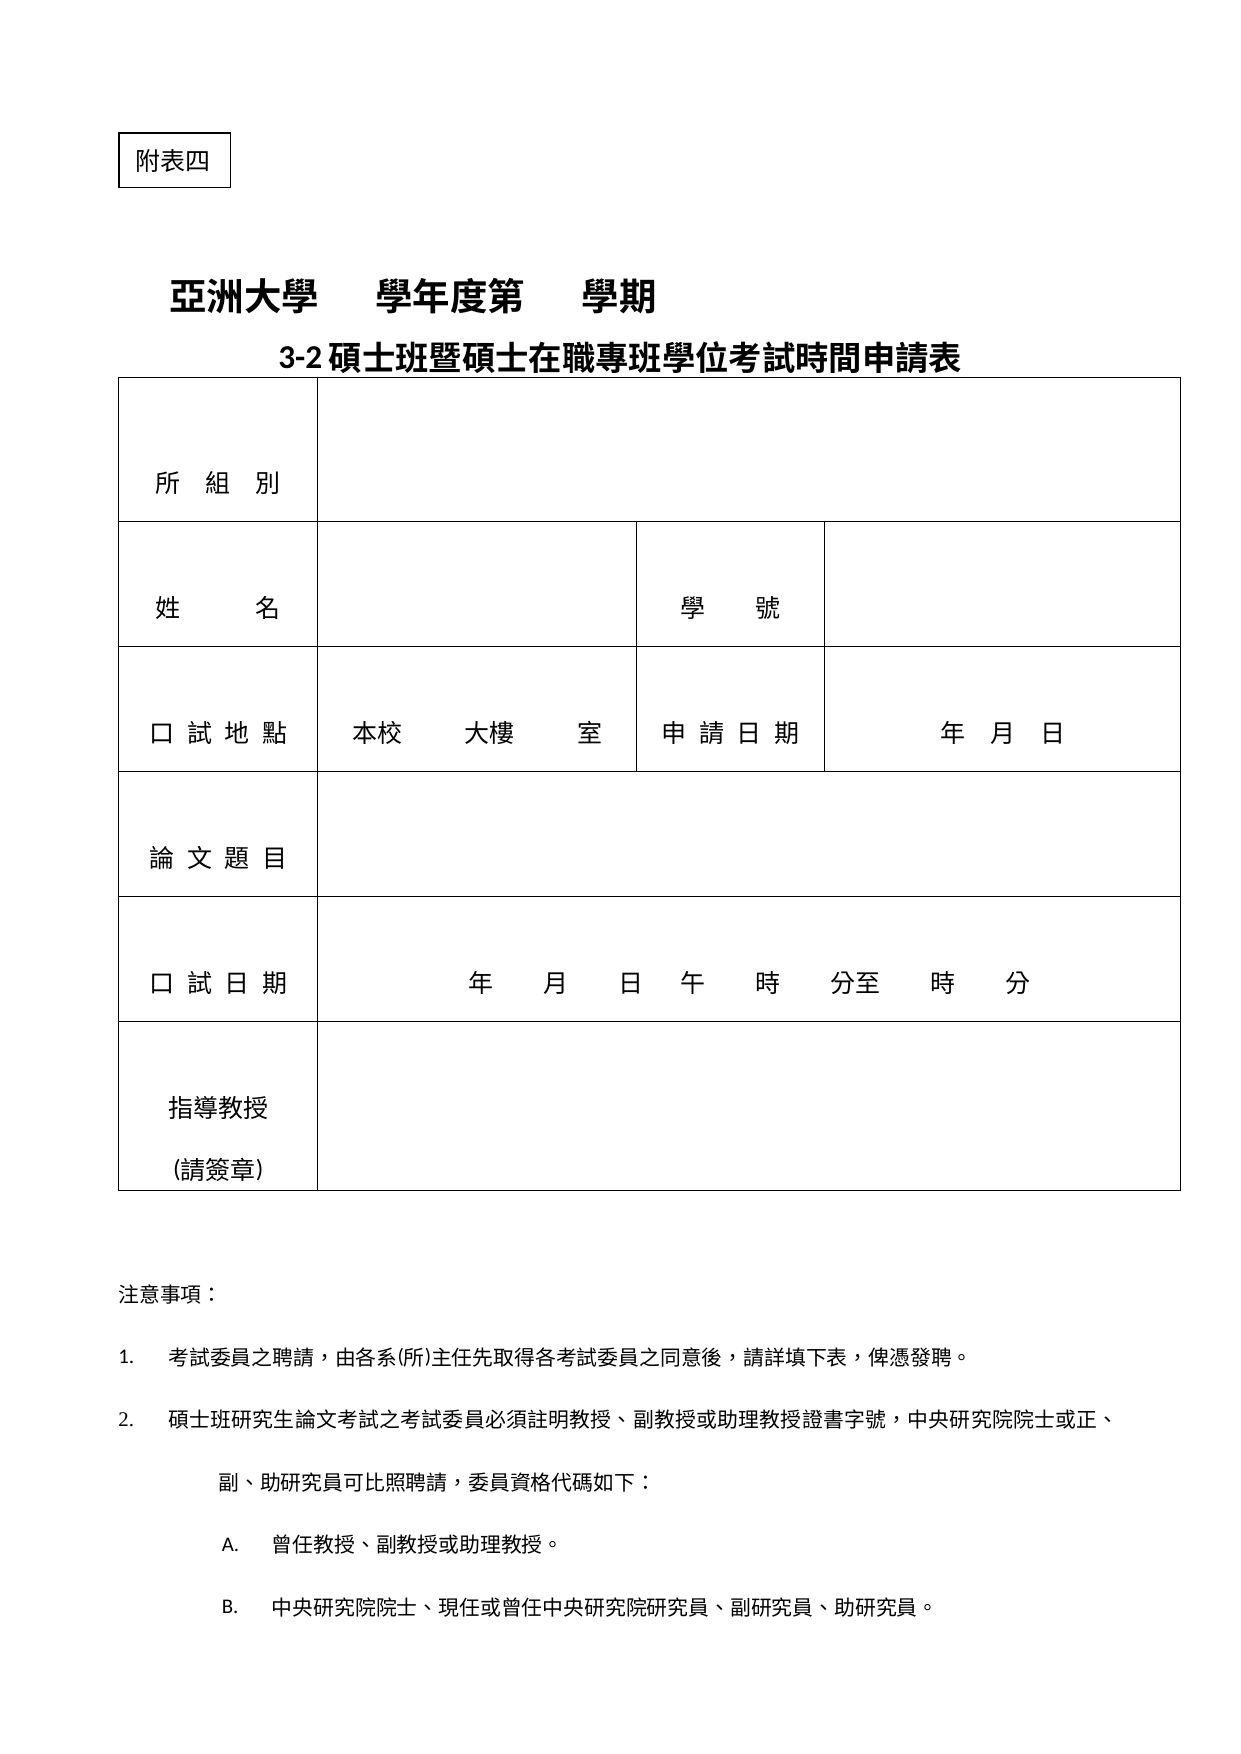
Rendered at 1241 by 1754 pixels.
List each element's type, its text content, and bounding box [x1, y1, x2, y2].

table_cell 學 號 [637, 522, 824, 646]
table_cell 指導教授 (請簽章) [119, 1022, 317, 1189]
table_cell 年 月 日 午 時 分至 時 分 [318, 897, 1180, 1021]
table_header 所 組 別 [119, 378, 317, 521]
table_cell [318, 1022, 1180, 1189]
table_cell [318, 772, 1180, 896]
text 亞洲大學 學年度第 學期 [118, 252, 1122, 314]
table_cell 姓 名 [119, 522, 317, 646]
table_cell 申 請 日 期 [637, 647, 824, 771]
table_cell 本校 大樓 室 [318, 647, 636, 771]
text 附表四 [135, 141, 214, 177]
table_cell 口 試 地 點 [119, 647, 317, 771]
list 中央研究院院士、現任或曾任中央研究院研究員、副研究員、助研究員。 [222, 1564, 1122, 1627]
text 3-2碩士班暨碩士在職專班學位考試時間申請表 [118, 314, 1122, 377]
text 注意事項： [118, 1252, 1122, 1314]
table_cell 年 月 日 [825, 647, 1180, 771]
table_cell [318, 522, 636, 646]
table_cell [825, 522, 1180, 646]
list 碩士班研究生論文考試之考試委員必須註明教授、副教授或助理教授證書字號，中央研究院院士或正、副、助研究員可比照聘請，委員資格代碼如下： [118, 1377, 1122, 1502]
table_cell 論 文 題 目 [119, 772, 317, 896]
table_cell 口 試 日 期 [119, 897, 317, 1021]
list 曾任教授、副教授或助理教授。 [222, 1502, 1122, 1564]
table_header [318, 378, 1180, 521]
list 考試委員之聘請，由各系(所)主任先取得各考試委員之同意後，請詳填下表，俾憑發聘。 [118, 1314, 1122, 1377]
